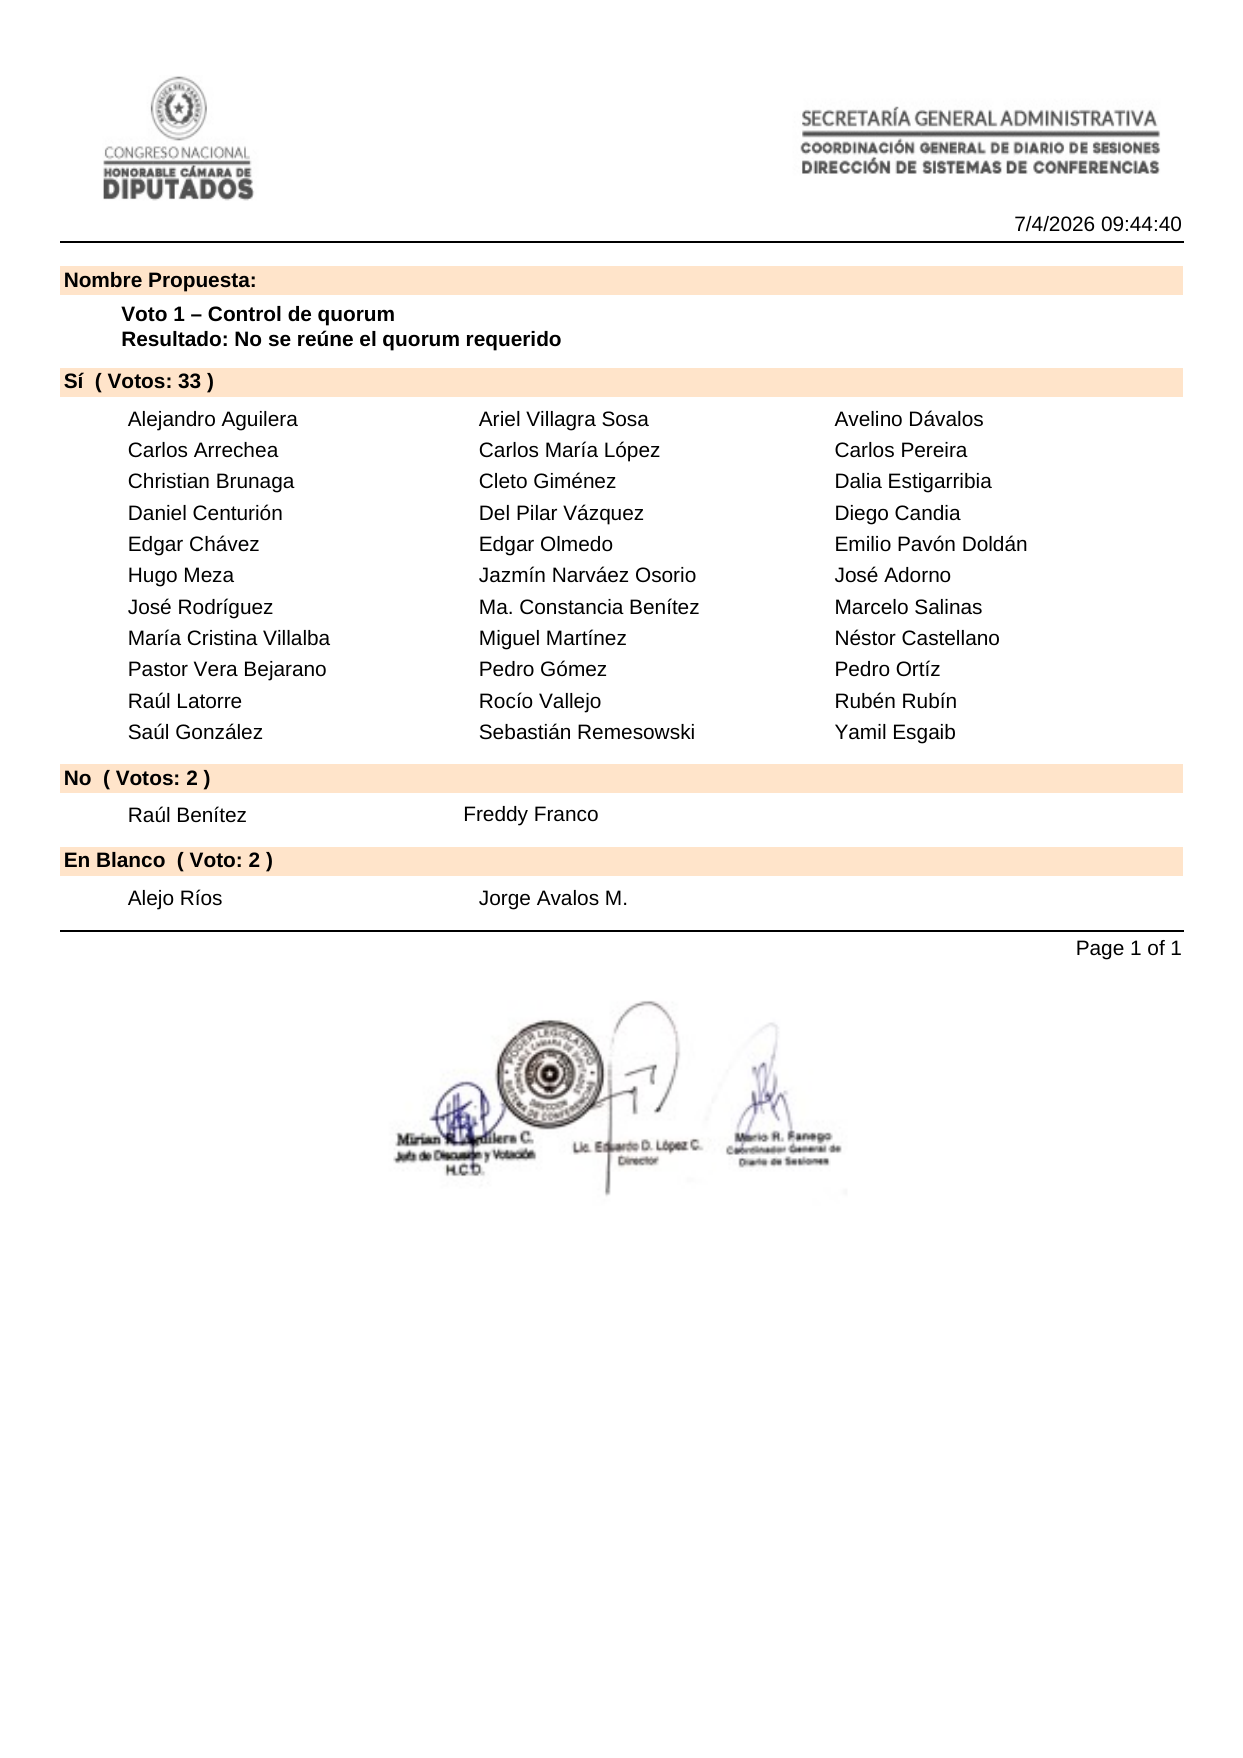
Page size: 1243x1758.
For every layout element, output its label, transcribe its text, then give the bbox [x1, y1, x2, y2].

table_cell Pastor Vera Bejarano [125, 656, 462, 684]
table_cell [125, 830, 462, 847]
table_cell [1184, 468, 1189, 496]
table_cell Carlos Arrechea [125, 437, 462, 465]
table_cell [1184, 764, 1189, 793]
table_cell Ariel Villagra Sosa [476, 405, 815, 434]
table_cell [125, 913, 462, 930]
table_cell [1184, 934, 1189, 968]
table_cell [1184, 719, 1189, 747]
table_cell [1168, 405, 1183, 764]
table_cell Sebastián Remesowski [476, 719, 815, 747]
table_cell [1184, 747, 1189, 764]
table_cell [1184, 531, 1189, 559]
table_cell José Adorno [831, 562, 1168, 591]
table_cell [462, 405, 476, 764]
table_cell Raúl Benítez [125, 801, 462, 830]
table_cell María Cristina Villalba [125, 625, 462, 653]
table_cell [815, 405, 831, 764]
table_cell No ( Votos: 2 ) [60, 764, 1183, 793]
table_cell [1184, 368, 1189, 397]
table_cell [1184, 847, 1189, 876]
table_cell Voto 1 – Control de quorum Resultado: No se reúne el quorum requerido [118, 301, 1178, 351]
table_cell [1184, 397, 1189, 405]
table_cell [831, 747, 1168, 764]
table_header [60, 207, 649, 241]
table_header [1184, 207, 1189, 241]
table_cell [476, 913, 815, 930]
table_cell [1184, 793, 1189, 801]
table_cell Del Pilar Vázquez [476, 499, 815, 528]
table_cell Page 1 of 1 [827, 934, 1183, 968]
table_cell [1178, 301, 1189, 368]
table_cell [60, 405, 124, 764]
table_cell [1184, 913, 1189, 930]
table_cell [815, 884, 1183, 930]
table_cell [1184, 562, 1189, 591]
table_cell Ma. Constancia Benítez [476, 593, 815, 622]
table_cell Hugo Meza [125, 562, 462, 591]
table_cell [1184, 801, 1189, 830]
table_cell Carlos María López [476, 437, 815, 465]
table_cell Edgar Chávez [125, 531, 462, 559]
table_cell [125, 747, 462, 764]
table_cell [60, 876, 1183, 884]
table_cell [60, 793, 1183, 801]
table_cell Rocío Vallejo [476, 688, 815, 716]
table_cell Edgar Olmedo [476, 531, 815, 559]
table_cell Avelino Dávalos [831, 405, 1168, 434]
table_cell Jorge Avalos M. [476, 884, 815, 913]
table_cell Alejandro Aguilera [125, 405, 462, 434]
table_cell Sí ( Votos: 33 ) [60, 368, 1183, 397]
table_cell Néstor Castellano [831, 625, 1168, 653]
table_cell Diego Candia [831, 499, 1168, 528]
table_cell [1184, 688, 1189, 716]
table_cell Daniel Centurión [125, 499, 462, 528]
table_cell Nombre Propuesta: [60, 266, 1183, 295]
table_cell Rubén Rubín [831, 688, 1168, 716]
table_cell [60, 301, 118, 368]
table_cell [60, 245, 1183, 266]
table_cell [1184, 499, 1189, 528]
table_cell Dalia Estigarribia [831, 468, 1168, 496]
table_cell [60, 801, 124, 847]
table_cell Yamil Esgaib [831, 719, 1168, 747]
table_cell [60, 884, 124, 930]
table_cell [462, 884, 476, 930]
table_cell Marcelo Salinas [831, 593, 1168, 622]
table_cell Christian Brunaga [125, 468, 462, 496]
table_cell [1184, 830, 1189, 847]
table_cell Alejo Ríos [125, 884, 462, 913]
table_cell [60, 295, 1183, 301]
table_cell Emilio Pavón Doldán [831, 531, 1168, 559]
table_cell [118, 351, 1178, 368]
table_cell Pedro Gómez [476, 656, 815, 684]
table_cell [1184, 437, 1189, 465]
table_cell Cleto Giménez [476, 468, 815, 496]
table_cell [1184, 656, 1189, 684]
table_cell José Rodríguez [125, 593, 462, 622]
table_cell [1184, 245, 1189, 266]
table_cell Pedro Ortíz [831, 656, 1168, 684]
table_cell [1184, 876, 1189, 884]
table_cell Saúl González [125, 719, 462, 747]
table_cell [1184, 625, 1189, 653]
table_cell [1184, 266, 1189, 295]
table_cell Jazmín Narváez Osorio [476, 562, 815, 591]
table_cell [1184, 405, 1189, 434]
table_cell Miguel Martínez [476, 625, 815, 653]
table_header 7/4/2026 09:44:40 [649, 207, 1183, 241]
table_cell Carlos Pereira [831, 437, 1168, 465]
table_cell [60, 397, 1183, 405]
table_cell [60, 934, 827, 968]
table_cell En Blanco ( Voto: 2 ) [60, 847, 1183, 876]
table_cell Raúl Latorre [125, 688, 462, 716]
table_cell [1184, 884, 1189, 913]
table_cell Freddy Franco [462, 801, 1183, 847]
table_cell [1184, 593, 1189, 622]
table_cell [476, 747, 815, 764]
